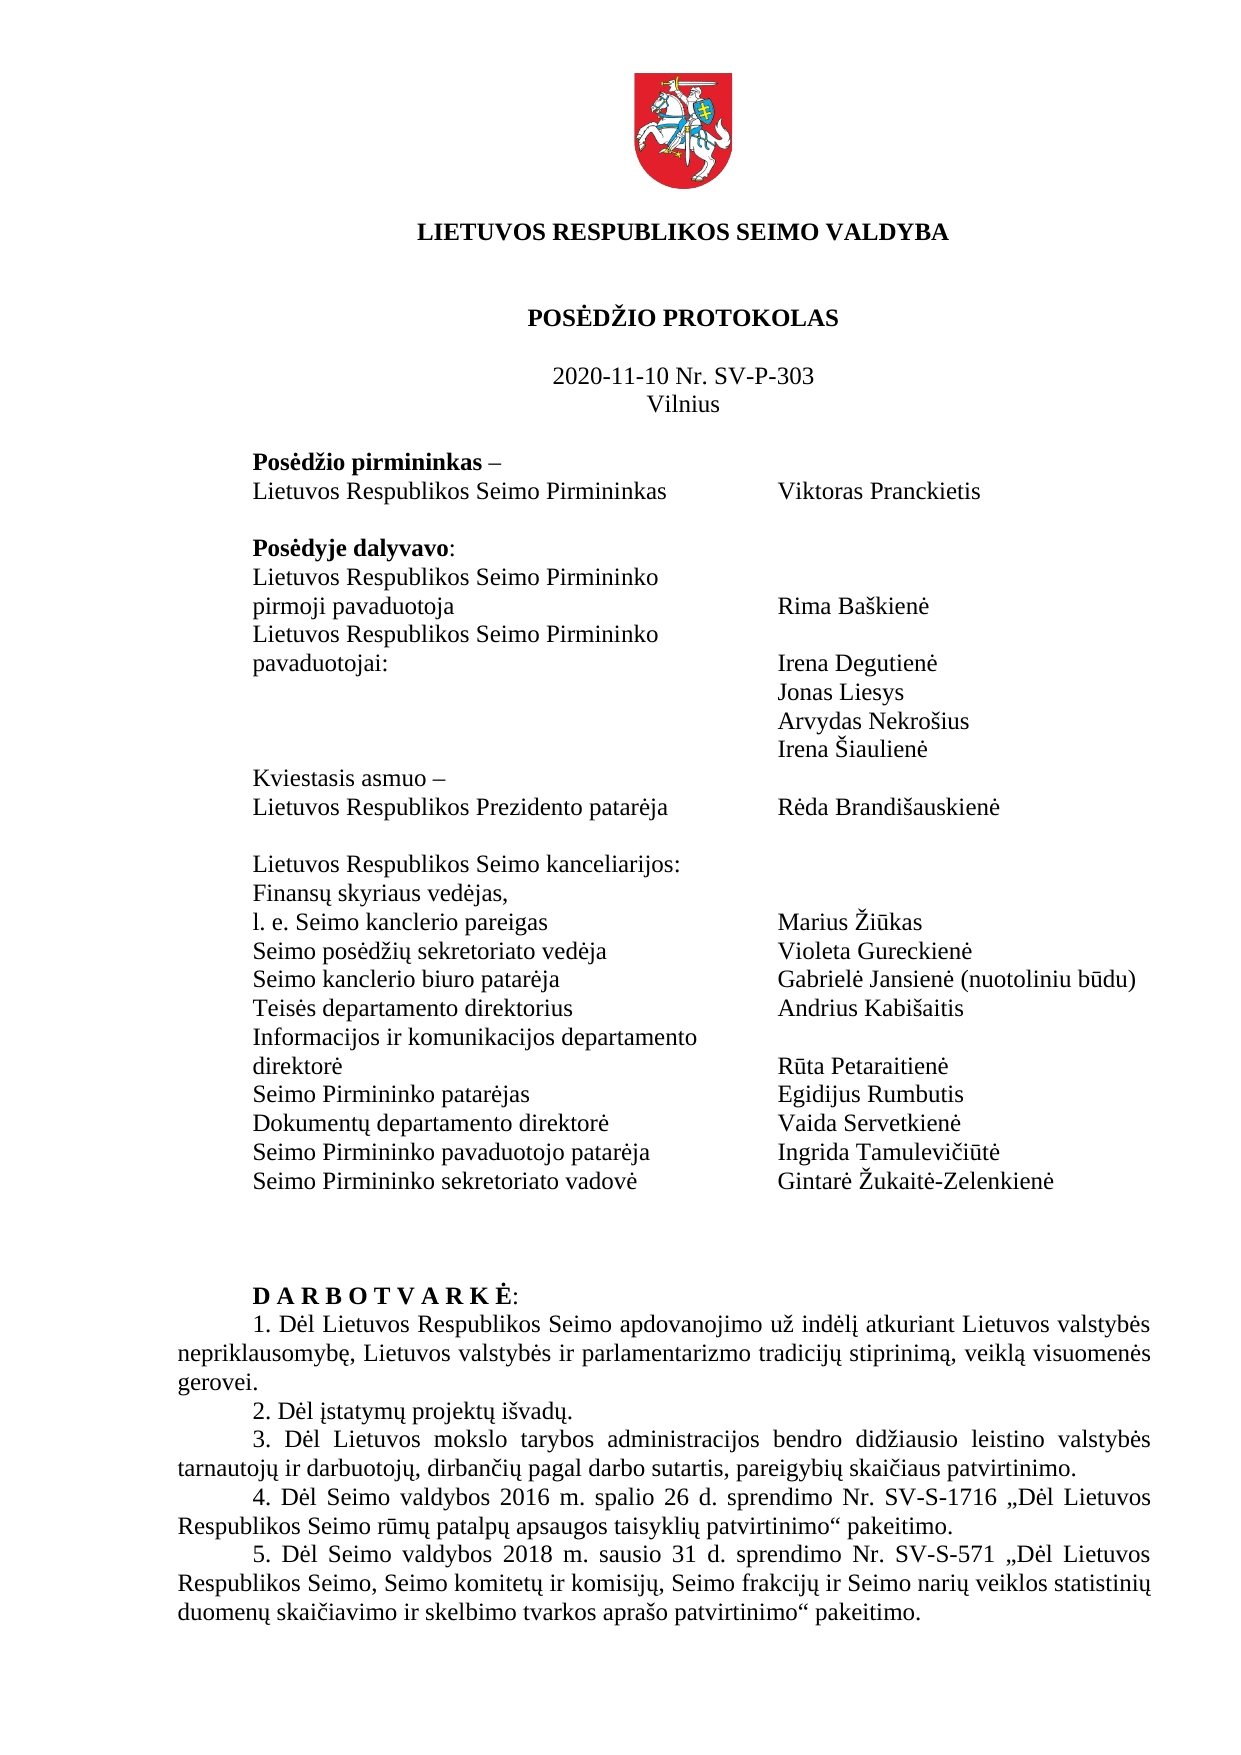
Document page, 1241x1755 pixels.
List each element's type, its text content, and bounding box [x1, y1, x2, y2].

text Informacijos ir komunikacijos departamento [177, 1022, 1152, 1051]
text Seimo Pirmininko pavaduotojo patarėja Ingrida Tamulevičiūtė [177, 1137, 1152, 1166]
text Posėdžio pirmininkas – [177, 447, 1152, 476]
text Dokumentų departamento direktorė Vaida Servetkienė [177, 1108, 1152, 1137]
text Lietuvos Respublikos Seimo Pirmininkas Viktoras Pranckietis [177, 476, 1152, 504]
text Lietuvos Respublikos Seimo Pirmininko [177, 619, 1152, 648]
text POSĖDŽIO PROTOKOLAS [215, 303, 1152, 332]
text Lietuvos Respublikos Seimo Pirmininko [177, 562, 1152, 591]
text pavaduotojai: Irena Degutienė [177, 648, 1152, 677]
text Posėdyje dalyvavo: [177, 533, 1152, 562]
text Teisės departamento direktorius Andrius Kabišaitis [177, 993, 1152, 1022]
text Seimo kanclerio biuro patarėja Gabrielė Jansienė (nuotoliniu būdu) [177, 964, 1152, 993]
text Arvydas Nekrošius [177, 706, 1152, 734]
text Irena Šiaulienė [177, 734, 1152, 763]
text Vilnius [215, 389, 1152, 418]
text 2. Dėl įstatymų projektų išvadų. [177, 1396, 1152, 1424]
text Seimo Pirmininko patarėjas Egidijus Rumbutis [177, 1079, 1152, 1108]
text direktorė Rūta Petaraitienė [177, 1051, 1152, 1079]
text Lietuvos Respublikos Prezidento patarėja Rėda Brandišauskienė [177, 792, 1152, 821]
text Jonas Liesys [177, 677, 1152, 706]
text 4. Dėl Seimo valdybos 2016 m. spalio 26 d. sprendimo Nr. SV-S-1716 „Dėl Lietuvos Respublikos Seimo rūmų patalpų apsaugos taisyklių patvirtinimo“ pakeitimo. [177, 1482, 1152, 1539]
text LIETUVOS RESPUBLIKOS SEIMO VALDYBA [215, 217, 1152, 246]
text 3. Dėl Lietuvos mokslo tarybos administracijos bendro didžiausio leistino valstybės tarnautojų ir darbuotojų, dirbančių pagal darbo sutartis, pareigybių skaičiaus patvirtinimo. [177, 1424, 1152, 1482]
text D A R B O T V A R K Ė: [177, 1281, 1152, 1309]
text Lietuvos Respublikos Seimo kanceliarijos: [177, 849, 1152, 878]
text pirmoji pavaduotoja Rima Baškienė [177, 591, 1152, 619]
text 1. Dėl Lietuvos Respublikos Seimo apdovanojimo už indėlį atkuriant Lietuvos valstybės nepriklausomybę, Lietuvos valstybės ir parlamentarizmo tradicijų stiprinimą, veiklą visuomenės gerovei. [177, 1309, 1152, 1396]
text Seimo posėdžių sekretoriato vedėja Violeta Gureckienė [177, 936, 1152, 964]
text Seimo Pirmininko sekretoriato vadovė Gintarė Žukaitė-Zelenkienė [177, 1166, 1152, 1194]
text Kviestasis asmuo – [177, 763, 1152, 792]
text l. e. Seimo kanclerio pareigas Marius Žiūkas [177, 907, 1152, 936]
text Finansų skyriaus vedėjas, [177, 878, 1152, 907]
text 5. Dėl Seimo valdybos 2018 m. sausio 31 d. sprendimo Nr. SV-S-571 „Dėl Lietuvos Respublikos Seimo, Seimo komitetų ir komisijų, Seimo frakcijų ir Seimo narių veiklos statistinių duomenų skaičiavimo ir skelbimo tvarkos aprašo patvirtinimo“ pakeitimo. [177, 1539, 1152, 1626]
text 2020-11-10 Nr. SV-P-303 [215, 361, 1152, 389]
